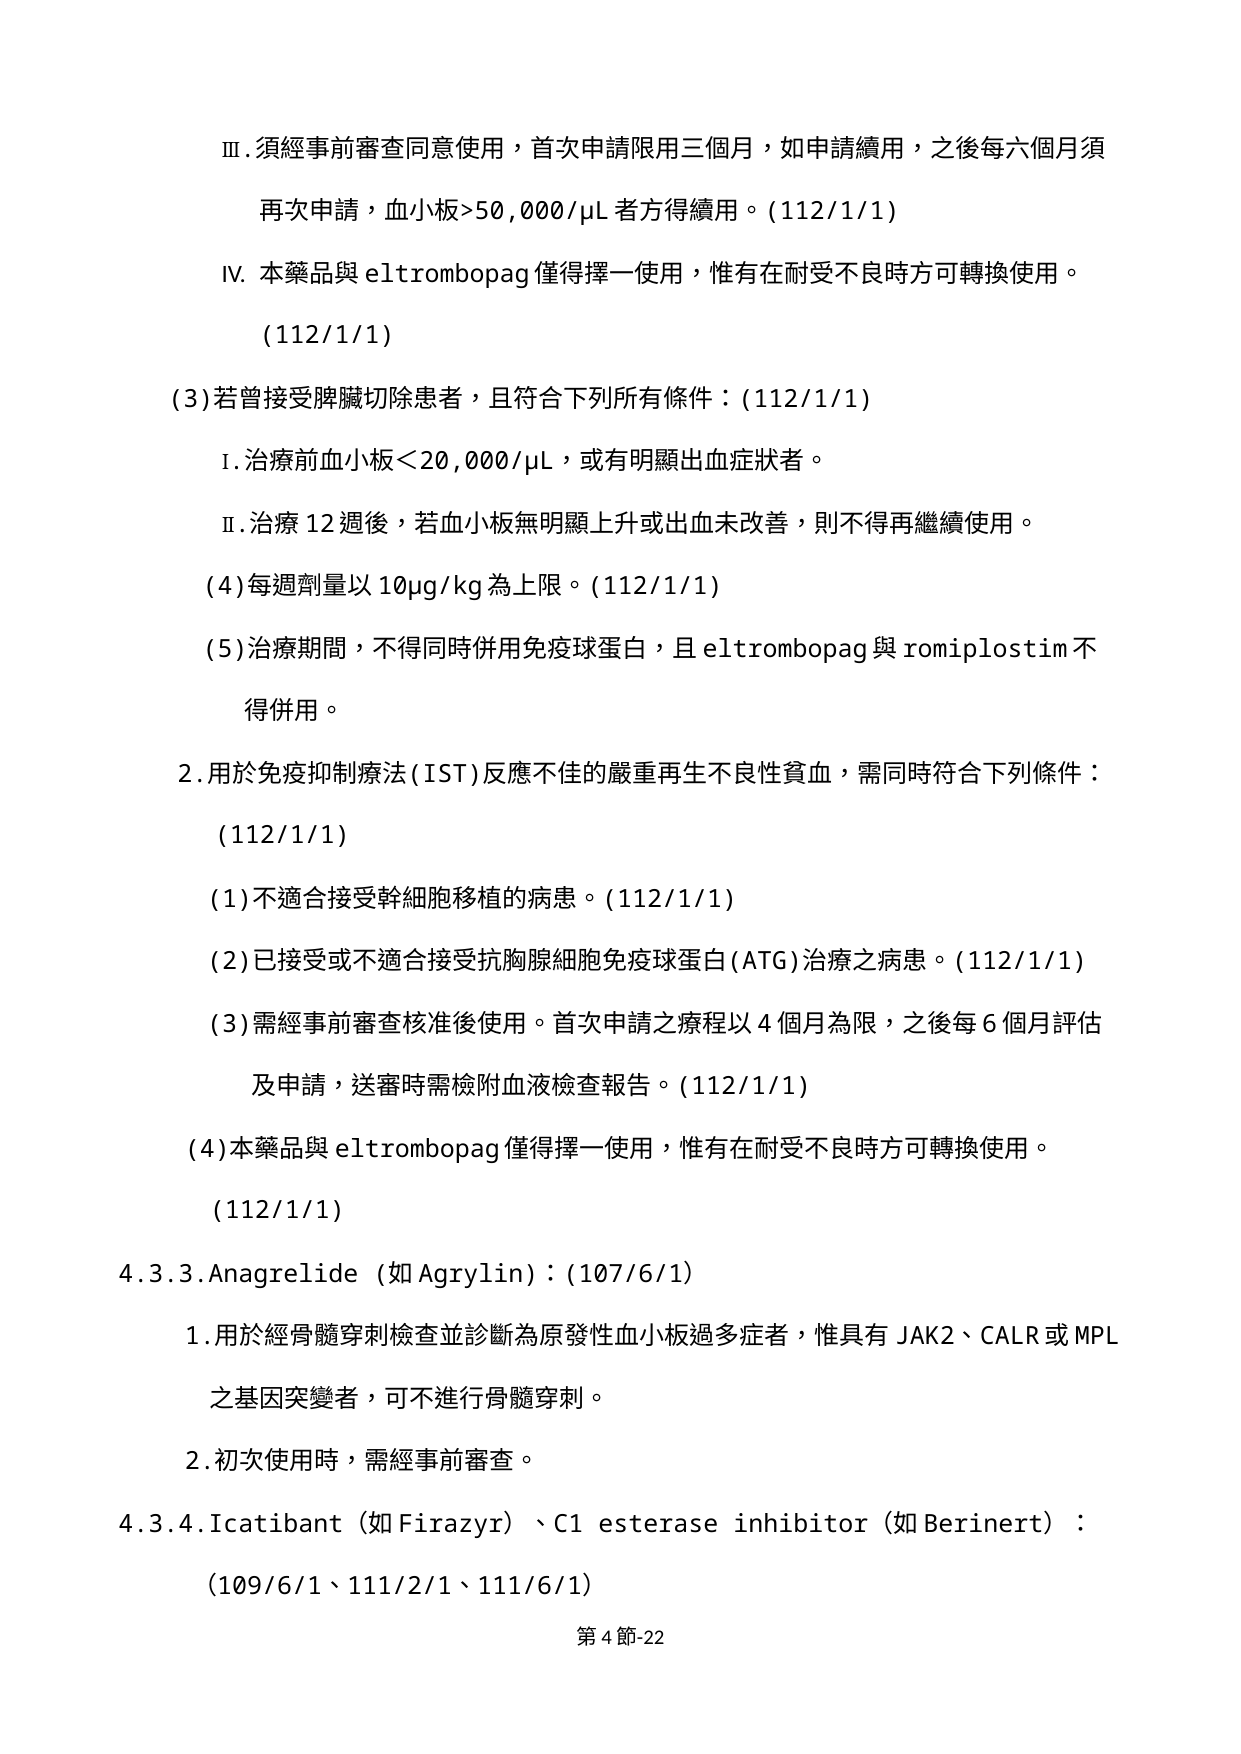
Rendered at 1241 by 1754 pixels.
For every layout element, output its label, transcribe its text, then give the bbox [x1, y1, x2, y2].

text (3)需經事前審查核准後使用。首次申請之療程以4個月為限，之後每6個月評估及申請，送審時需檢附血液檢查報告。(112/1/1) [207, 979, 1122, 1104]
text Ⅲ.須經事前審查同意使用，首次申請限用三個月，如申請續用，之後每六個月須再次申請，血小板>50,000/μL者方得續用。(112/1/1) [221, 104, 1122, 229]
text Ⅱ.治療12週後，若血小板無明顯上升或出血未改善，則不得再繼續使用。 [222, 479, 1122, 542]
text (5)治療期間，不得同時併用免疫球蛋白，且eltrombopag與romiplostim不得併用。 [202, 604, 1122, 729]
text (4)本藥品與eltrombopag僅得擇一使用，惟有在耐受不良時方可轉換使用。(112/1/1) [184, 1104, 1122, 1229]
text 2.初次使用時，需經事前審查。 [184, 1417, 1122, 1479]
text (4)每週劑量以10μg/kg為上限。(112/1/1) [202, 542, 1122, 604]
text (2)已接受或不適合接受抗胸腺細胞免疫球蛋白(ATG)治療之病患。(112/1/1) [207, 917, 1122, 979]
text 4.3.3.Anagrelide (如Agrylin)：(107/6/1） [118, 1229, 1122, 1292]
text 2.用於免疫抑制療法(IST)反應不佳的嚴重再生不良性貧血，需同時符合下列條件：(112/1/1) [177, 729, 1122, 854]
text (3)若曾接受脾臟切除患者，且符合下列所有條件：(112/1/1) [168, 354, 1122, 417]
text (1)不適合接受幹細胞移植的病患。(112/1/1) [207, 854, 1122, 917]
list 本藥品與eltrombopag僅得擇一使用，惟有在耐受不良時方可轉換使用。(112/1/1) [221, 229, 1122, 354]
text 1.用於經骨髓穿刺檢查並診斷為原發性血小板過多症者，惟具有JAK2、CALR或MPL之基因突變者，可不進行骨髓穿刺。 [184, 1292, 1122, 1417]
text 4.3.4.Icatibant（如Firazyr）、C1 esterase inhibitor（如Berinert）：（109/6/1、111/2/1、111/6/1） [118, 1479, 1122, 1604]
text Ⅰ.治療前血小板＜20,000/μL，或有明顯出血症狀者。 [222, 417, 1122, 479]
